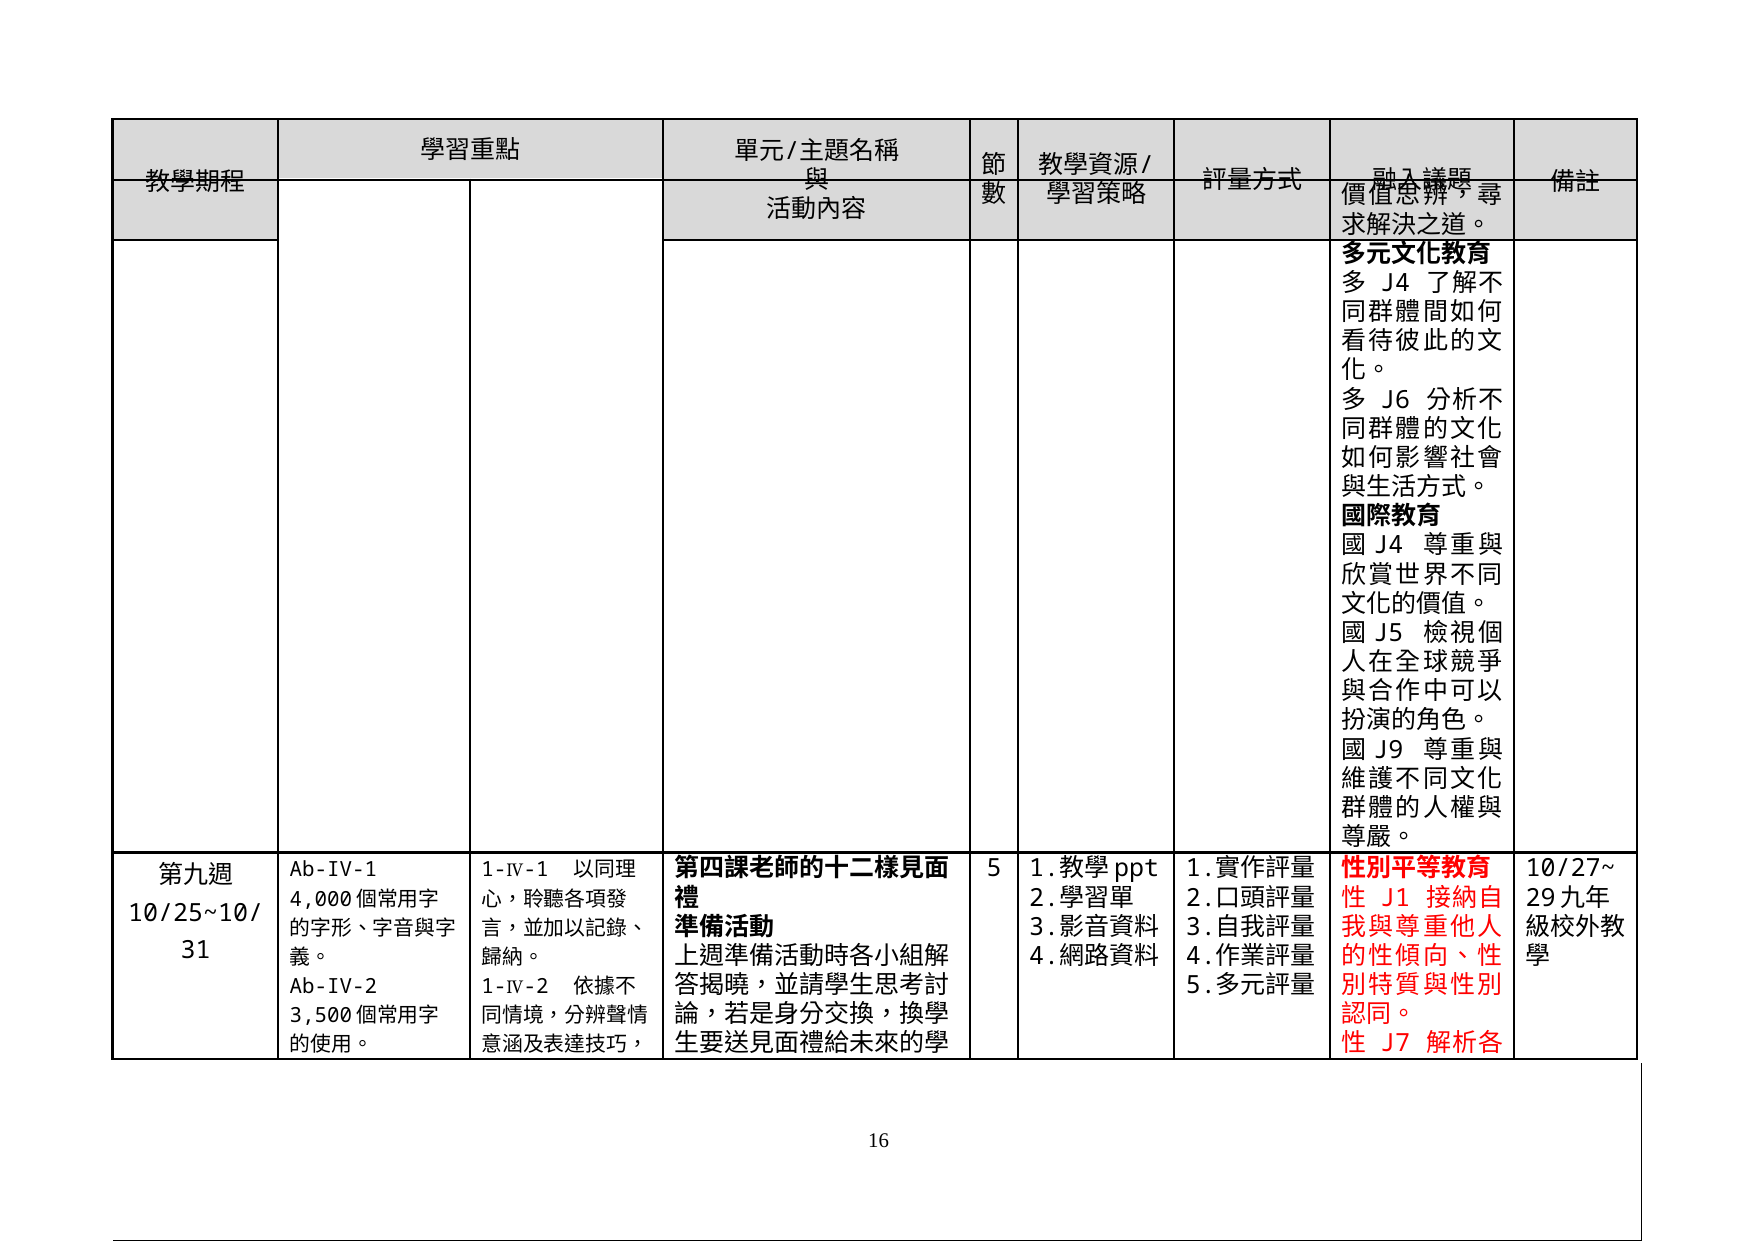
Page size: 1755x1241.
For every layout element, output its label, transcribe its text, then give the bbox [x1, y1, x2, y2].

table_cell 性別平等教育 性 J1 接納自我與尊重他人的性傾向、性別特質與性別認同。 性 J7 解析各種媒體所傳遞的性別迷思、偏見與歧視。 性 J11 去除性別刻板與性別偏見的情感表達與溝通，具備與他人平等互動的能力。 品德教育 品 EJU1 尊重生命。 品 EJU5 謙遜包容。 品 EJU8 公平正義。 品 J7 同理分享與多元接納。 品 J9 知行合一與自我反省。 生命教育 生 J1 思考生活、學校與社區的公共議題，培養與他人理性溝通的素養。 生 J5 覺察生活中的各種迷思，在生活作息、健康促進、飲食運動、休閒娛樂、人我關係等課題上進行價值思辨，尋求解決之道。 多元文化教育 多 J4 了解不同群體間如何看待彼此的文化。 多 J6 分析不同群體的文化如何影響社會與生活方式。 國際教育 國J4 尊重與欣賞世界不同文化的價值。 國J5 檢視個人在全球競爭與合作中可以扮演的角色。 國J9 尊重與維護不同文化群體的人權與尊嚴。 [1331, 241, 1513, 851]
table_cell 第四課老師的十二樣見面禮 準備活動 教師事前預先準備文中所述之十二樣見面禮（不好準備之物品亦可用圖片代替），學生以小組為單位選擇一樣物品，並請他們先猜測此「見面禮」之用意為何，暫不解答，並請小組將答案繳回。 發展活動 1.請學生簡單瀏覽課文，完成課前預習。 2.教師介紹題解及簡媜生平，亦可搭配介紹簡媜的影片 3.教師帶領學生閱讀課文，補充說明注釋、生難字詞等。 4.請學生再次閱讀課文，切分文章的意義段，並做出各意義段的摘要。 綜合活動 1.回家作業：十二樣見面禮學習單。 2.評量：總結本課已教過的知識，或以口頭提問、學習單的方式檢測學生學習狀況，加強學生不足的地方 [664, 241, 969, 851]
table_cell [1638, 851, 1736, 1058]
table_cell [279, 181, 469, 851]
table_header 教學資源/學習策略 [1019, 120, 1173, 179]
table_cell 性別平等教育 性 J1 接納自我與尊重他人的性傾向、性別特質與性別認同。 性 J7 解析各種媒體所傳遞的性別迷思、偏見與歧視。 性 J11 去除性別刻板與性別偏見的情感表達與溝通，具備與他人平等互動的能力。 品德教育 品 EJU1 尊重生命。 品 EJU5 謙遜包容。 品 EJU8 公平正義。 品 J7 同理分享與多元接納。 品 J9 知行合一與自我反省。 生命教育 生 J1 思考生活、學校與社區的公共議題，培養與他人理性溝通的素養。 生 J5 覺察生活中的各種迷思，在生活作息、健康促進、飲食運動、休閒娛樂、人我關係等課題上進行價值思辨，尋求解決之道。 多元文化教育 多 J4 了解不同群體間如何看待彼此的文化。 多 J6 分析不同群體的文化如何影響社會與生活方式。 國際教育 國J4 尊重與欣賞世界不同文化的價值。 國J5 檢視個人在全球競爭與合作中可以扮演的角色。 國J9 尊重與維護不同文化群體的人權與尊嚴。 [1331, 854, 1513, 1058]
table_cell 5 [989, 181, 998, 192]
table_cell Ab-IV-1 4,000個常用字的字形、字音與字義。 Ab-IV-2 3,500個常用字的使用。 [279, 854, 469, 1058]
table_header 學習重點 [279, 120, 662, 178]
table_header [1331, 120, 1513, 179]
table_cell 1.實作評量 2.口頭評量 3.自我評量 4.作業評量 [1175, 181, 1329, 239]
table_cell 1.教學ppt 2.學習單 3.影音資料 4.網路資料 [1019, 854, 1173, 1058]
table_cell 1.實作評量 2.口頭評量 3.自我評量 4.作業評量 5.多元評量 [1175, 854, 1329, 1058]
table_header 節數 [971, 120, 1017, 179]
table_cell [471, 181, 662, 851]
table_header [1175, 120, 1329, 179]
table_cell [1638, 179, 1736, 851]
table_cell 5 [971, 241, 1017, 851]
table_cell 第四課老師的十二樣見面禮 準備活動 教師事前預先準備文中所述之十二樣見面禮（不好準備之物品亦可用圖片代替），學生以小組為單位選擇一樣物品，並請他們先猜測此「見面禮」之用意為何，暫不解答，並請小組將答案繳回。 發展活動 1.請學生簡單瀏覽課文，完成課前預習。 2.教師介紹題解及簡媜生平，亦可搭配介紹簡媜的影片 3.教師帶領學生閱讀課文，補充說明注釋、生難字詞等。 4.請學生再次閱讀課文，切分文章的意義段，並做出各意義段的摘要。 綜合活動 1.回家作業：十二樣見面禮學習單。 2.評量：總結本課已教過的知識，或以口頭提問、學習單的方式檢測學生學習狀況，加強學生不足的地方 [664, 181, 969, 239]
table_cell 性別平等教育 性 J1 接納自我與尊重他人的性傾向、性別特質與性別認同。 性 J7 解析各種媒體所傳遞的性別迷思、偏見與歧視。 性 J11 去除性別刻板與性別偏見的情感表達與溝通，具備與他人平等互動的能力。 品德教育 品 EJU1 尊重生命。 品 EJU5 謙遜包容。 品 EJU8 公平正義。 品 J7 同理分享與多元接納。 品 J9 知行合一與自我反省。 生命教育 生 J1 思考生活、學校與社區的公共議題，培養與他人理性溝通的素養。 生 J5 覺察生活中的各種迷思，在生活作息、健康促進、飲食運動、休閒娛樂、人我關係等課題上進行價值思辨，尋求解決之道。 多元文化教育 多 J4 了解不同群體間如何看待彼此的文化。 多 J6 分析不同群體的文化如何影響社會與生活方式。 國際教育 國J4 尊重與欣賞世界不同文化的價值。 國J5 檢視個人在全球競爭與合作中可以扮演的角色。 國J9 尊重與維護不同文化群體的人權與尊嚴。 [1331, 181, 1513, 239]
table_header [1638, 118, 1736, 178]
table_header 單元/主題名稱 與 活動內容 [664, 120, 969, 179]
table_cell 第九週 10/25~10/31 [114, 854, 277, 1058]
table_cell 10/27~29九年級校外教學 [1515, 854, 1636, 1058]
table_cell 1.教學ppt 2.學習單 3.影音資料 4.網路資料 [1019, 181, 1173, 239]
table_cell 第八週 10/18~10/24 [114, 241, 277, 851]
table_cell 10/20~21八年級隔宿(暫) [1515, 181, 1636, 239]
table_cell 1-Ⅳ-1 以同理心，聆聽各項發言，並加以記錄、歸納。 1-Ⅳ-2 依據不同情境，分辨聲情意涵及表達技巧， [471, 854, 662, 1058]
table_cell 1.實作評量 2.口頭評量 3.自我評量 4.作業評量 [1175, 241, 1329, 851]
table_cell 10/20~21八年級隔宿(暫) [1515, 241, 1636, 851]
table_header [1515, 120, 1636, 179]
table_cell 1.教學ppt 2.學習單 3.影音資料 4.網路資料 [1019, 241, 1173, 851]
table_cell 5 [971, 854, 1017, 1058]
table_cell 5 [971, 181, 1017, 239]
table_cell 第四課老師的十二樣見面禮 準備活動 上週準備活動時各小組解答揭曉，並請學生思考討論，若是身分交換，換學生要送見面禮給未來的學生，會選擇送什麼？ 發展活動 1.以課文賞析復習課文。 2.帶領學生進行應用與討論，為什麼？以小組方式討論並進行分享。 3.教師可造出不同的情境對話，引導學生思考對話發生的情境、角色的語氣及性格等，利用搶答或分組合作之方式，促使學生學習。也可反向再由學生造出情境句，讓學生互相驗證後進行分享。 4.教師可提出生命教育議題專題給學生思考，小組討論並分享（如：勤奮的定義是什麼？品性兼優將帶給自己或別人什麼影響？） 5.帶領學生讀延伸閱讀文章〈兩隻老虎跑得慢，跑得慢〉，從不同母親的角度及觀點，一同思考問題。或請學生自行閱讀，教師以簡單提問檢測學生的閱讀情形。 綜合活動 1.回家作業：學生練習習作題目。 2.評量：總結本課已教過的知識，或以口頭提問、學習單的方式檢測學生學習狀況，加強學生不足的地方。 [664, 854, 969, 1058]
table_cell 5 [991, 191, 999, 202]
table_header [114, 120, 277, 179]
table_cell 第八週 10/18~10/24 [114, 181, 277, 239]
